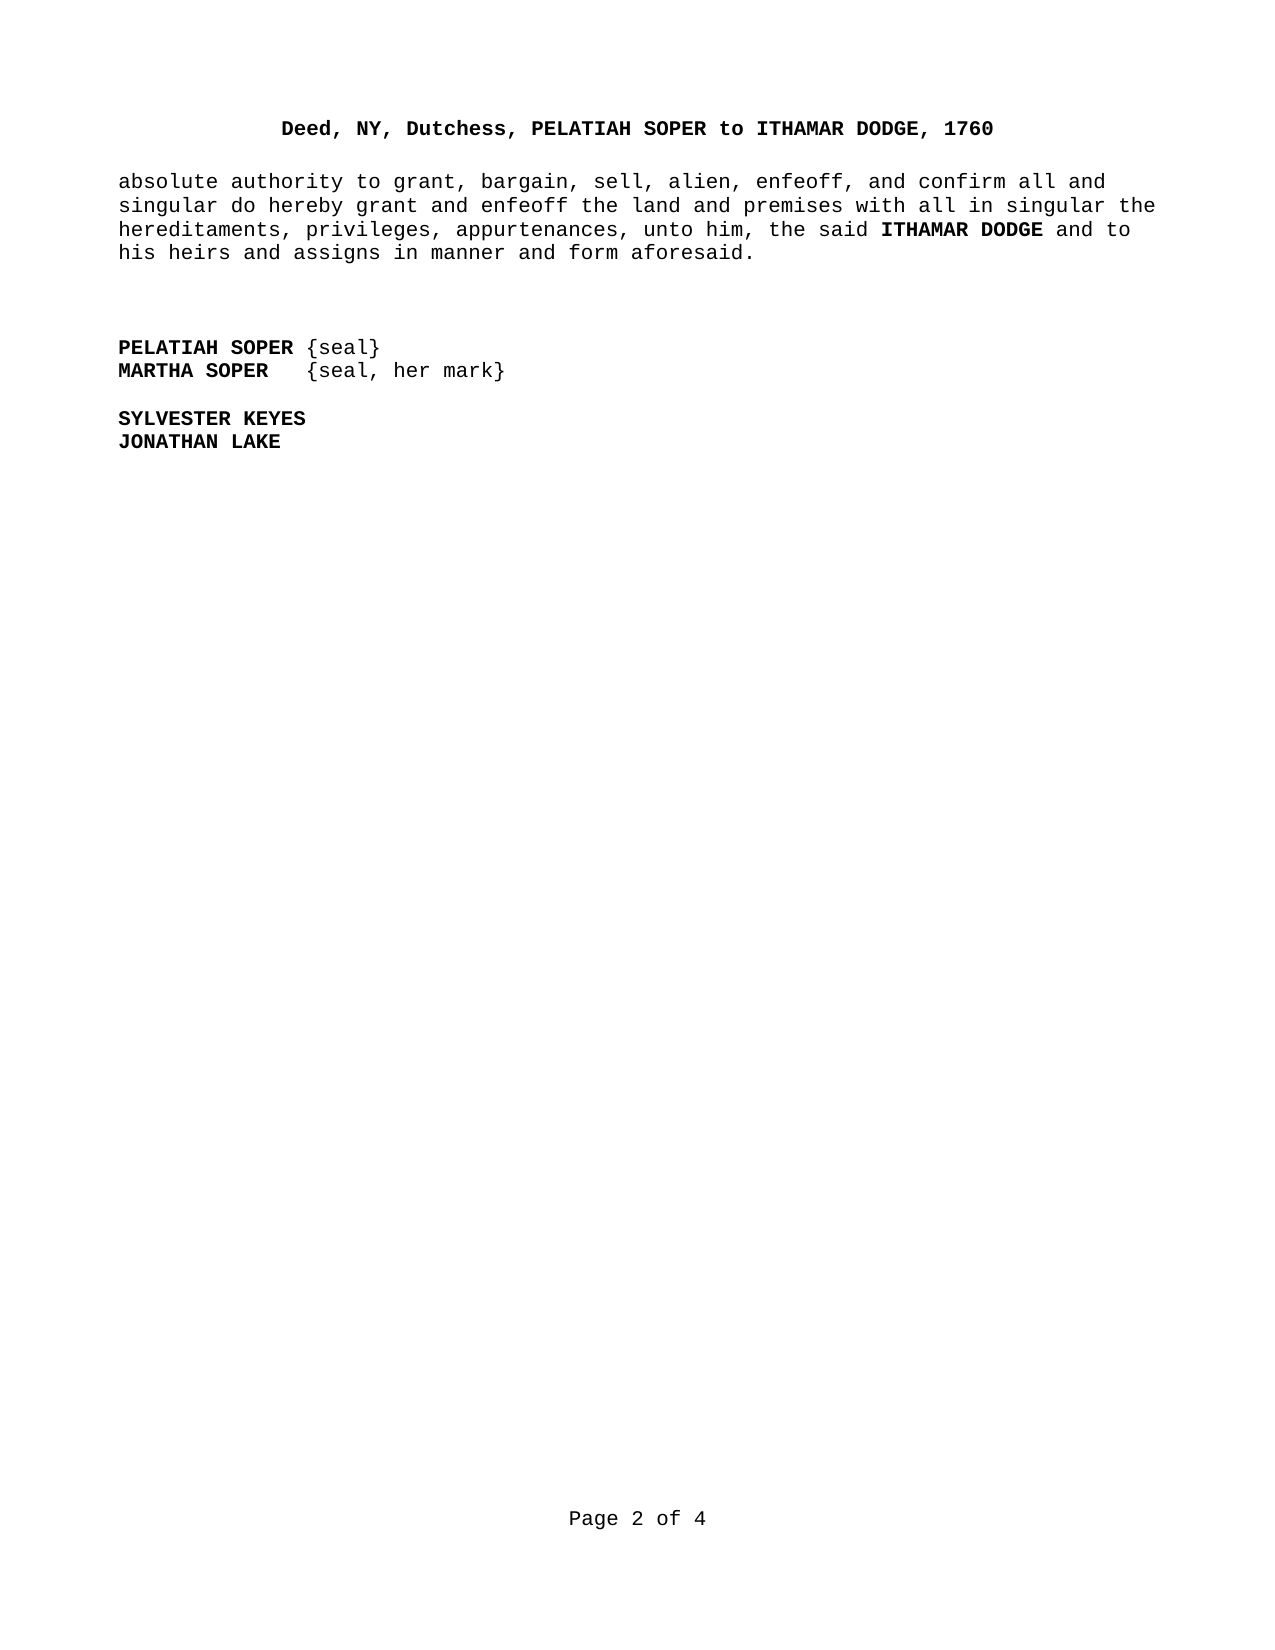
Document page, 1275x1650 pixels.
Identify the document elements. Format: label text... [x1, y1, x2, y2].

text MARTHA SOPER {seal, her mark} [118, 360, 1157, 384]
text PELATIAH SOPER {seal} [118, 337, 1157, 360]
text Jonathan Lake [118, 431, 1157, 455]
text Sylvester Keyes [118, 408, 1157, 431]
text absolute authority to grant, bargain, sell, alien, enfeoff, and confirm all and singular do hereby grant and enfeoff the land and premises with all in singular the hereditaments, privileges, appurtenances, unto him, the said ITHAMAR DODGE and to his heirs and assigns in manner and form aforesaid. [118, 171, 1157, 266]
